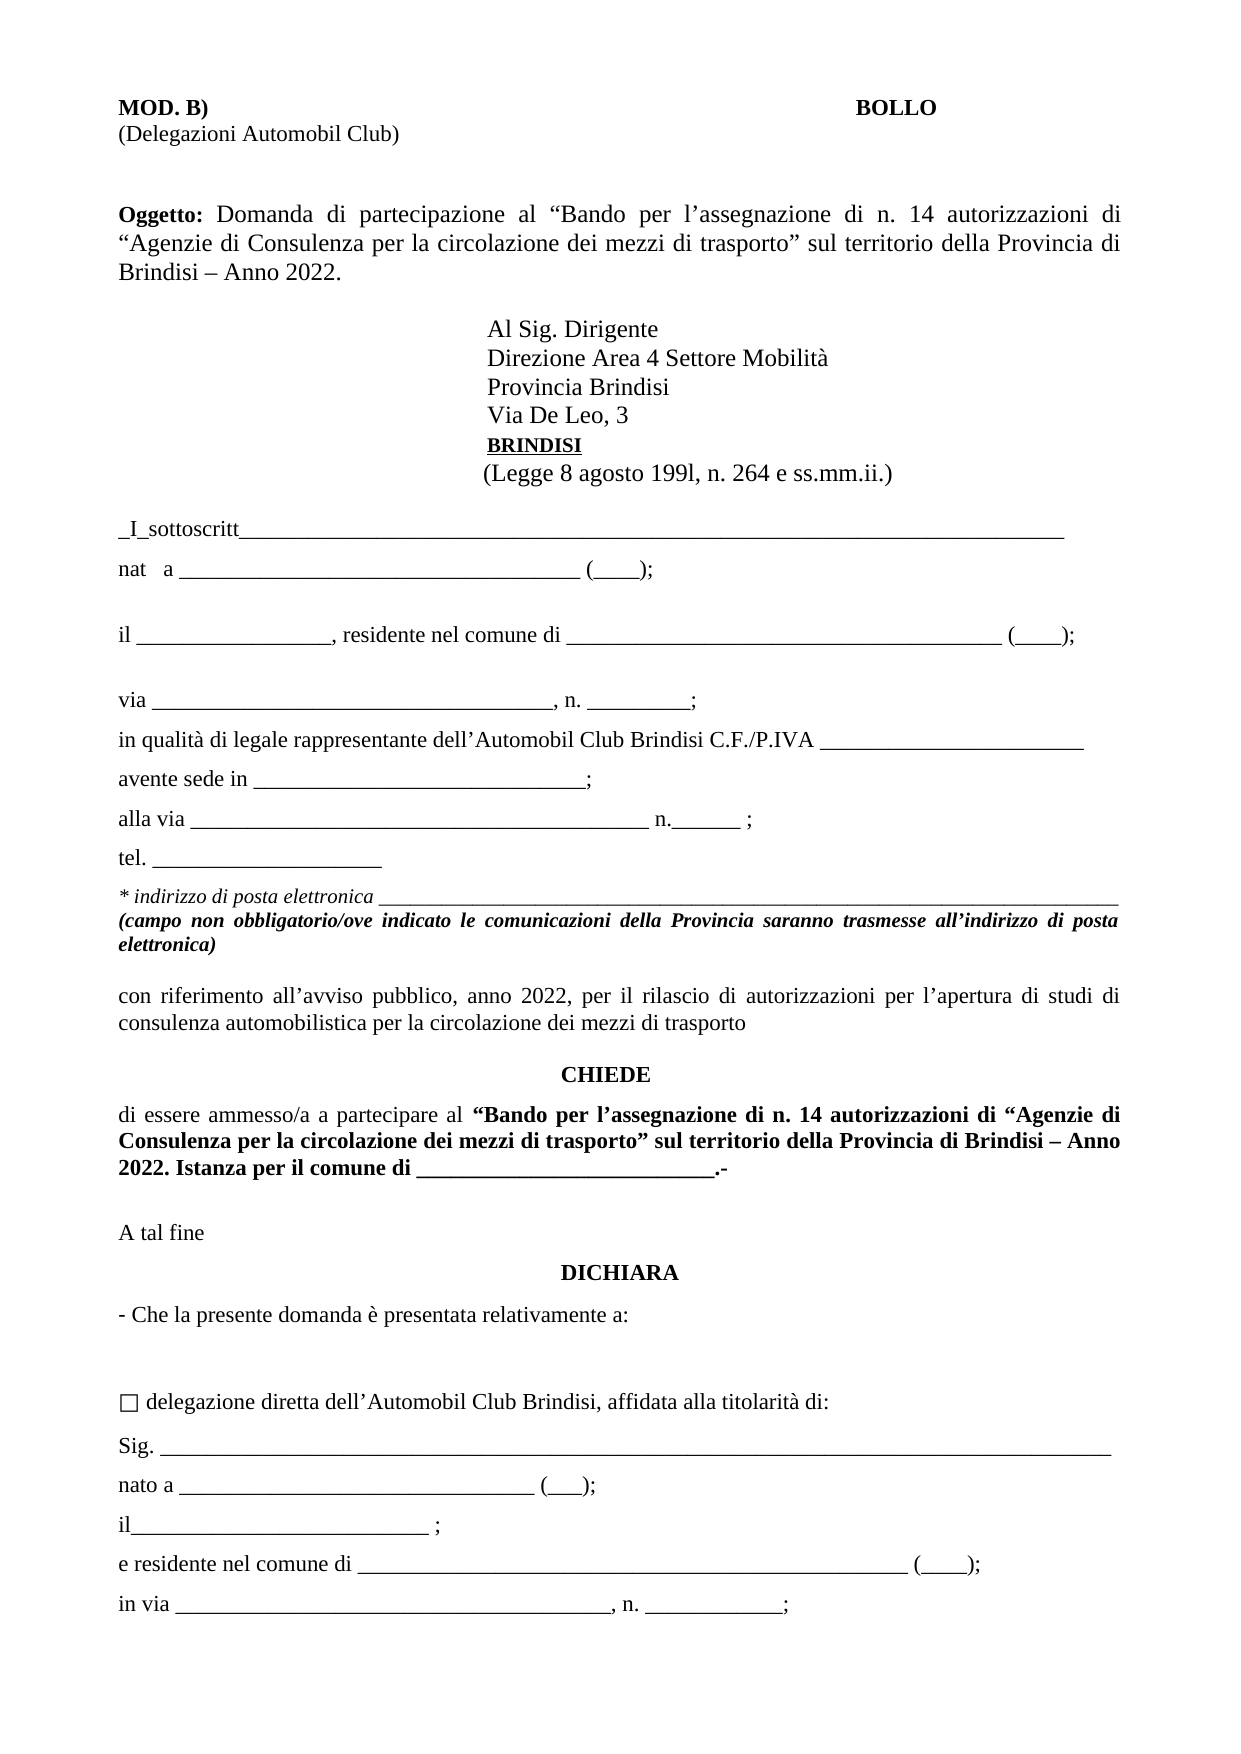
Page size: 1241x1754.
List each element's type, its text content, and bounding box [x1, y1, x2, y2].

text avente sede in _____________________________; [118, 765, 1122, 792]
text e residente nel comune di ________________________________________________ (____); [118, 1550, 1122, 1576]
text di essere ammesso/a a partecipare al “Bando per l’assegnazione di n. 14 autorizzazioni di “Agenzie di Consulenza per la circolazione dei mezzi di trasporto” sul territorio della Provincia di Brindisi – Anno 2022. Istanza per il comune di __________________________.- [118, 1101, 1122, 1180]
text in via ______________________________________, n. ____________; [118, 1589, 1122, 1616]
text nato a _______________________________ (___); [118, 1471, 1122, 1497]
text MOD. B) BOLLO [118, 94, 1122, 120]
subtitle Al Sig. Dirigente [413, 314, 1122, 343]
text CHIEDE [487, 1061, 1122, 1088]
subtitle Via De Leo, 3 [118, 400, 1122, 429]
text alla via ________________________________________ n.______ ; [118, 805, 1122, 831]
text (Delegazioni Automobil Club) [118, 120, 1122, 146]
text DICHIARA [487, 1259, 1122, 1285]
text Sig. ___________________________________________________________________________________ [118, 1432, 1122, 1458]
text il _________________, residente nel comune di ______________________________________ (____); [118, 621, 1122, 647]
text Provincia Brindisi [118, 372, 1122, 400]
text il__________________________ ; [118, 1511, 1122, 1537]
text con riferimento all’avviso pubblico, anno 2022, per il rilascio di autorizzazioni per l’apertura di studi di consulenza automobilistica per la circolazione dei mezzi di trasporto [118, 982, 1122, 1035]
text (Legge 8 agosto 199l, n. 264 e ss.mm.ii.) [118, 458, 1122, 487]
text in qualità di legale rappresentante dell’Automobil Club Brindisi C.F./P.IVA _______________________ [118, 726, 1122, 752]
text _I_sottoscritt________________________________________________________________________ [118, 515, 1122, 542]
subtitle Direzione Area 4 Settore Mobilità [118, 343, 1122, 372]
text via ___________________________________, n. _________; [118, 686, 1122, 713]
text - Che la presente domanda è presentata relativamente a: [118, 1298, 1122, 1330]
text A tal fine [118, 1219, 1122, 1246]
text Oggetto: Domanda di partecipazione al “Bando per l’assegnazione di n. 14 autorizzazioni di “Agenzie di Consulenza per la circolazione dei mezzi di trasporto” sul territorio della Provincia di Brindisi – Anno 2022. [118, 199, 1122, 285]
text * indirizzo di posta elettronica _______________________________________________________________________ [118, 884, 1122, 908]
text (campo non obbligatorio/ove indicato le comunicazioni della Provincia saranno trasmesse all’indirizzo di posta elettronica) [118, 908, 1122, 956]
subtitle BRINDISI [192, 429, 1122, 458]
text nat a ___________________________________ (____); [118, 555, 1122, 581]
text □ delegazione diretta dell’Automobil Club Brindisi, affidata alla titolarità di: [118, 1385, 1122, 1416]
text tel. ____________________ [118, 844, 1122, 871]
